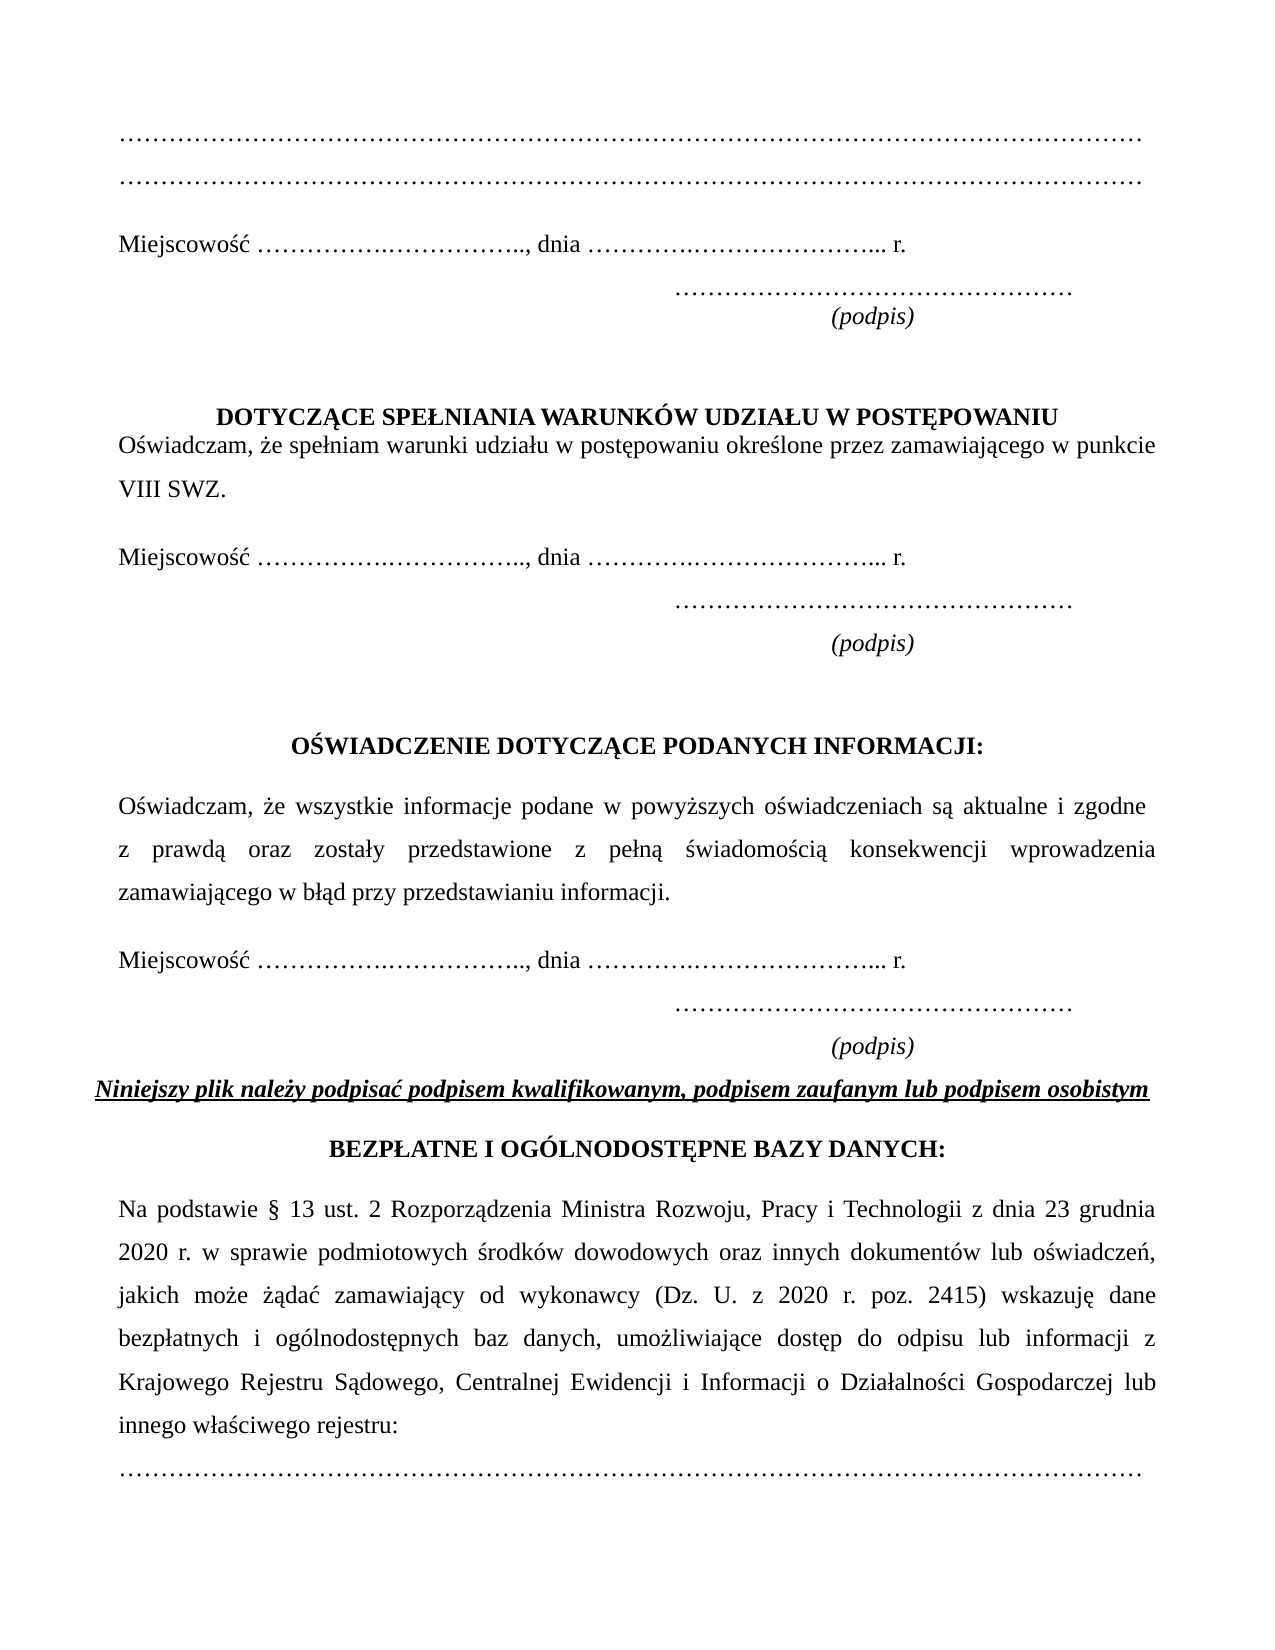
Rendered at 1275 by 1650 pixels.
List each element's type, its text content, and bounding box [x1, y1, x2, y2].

text …………………………………………………………………………………………………………… [118, 1453, 1157, 1482]
text ………………………………………… [591, 272, 1157, 301]
text Miejscowość …………….…………….., dnia ………….…………………... r. [118, 229, 1157, 258]
text Na podstawie § 13 ust. 2 Rozporządzenia Ministra Rozwoju, Pracy i Technologii z dnia 23 grudnia 2020 r. w sprawie podmiotowych środków dowodowych oraz innych dokumentów lub oświadczeń, jakich może żądać zamawiający od wykonawcy (Dz. U. z 2020 r. poz. 2415) wskazuję dane bezpłatnych i ogólnodostępnych baz danych, umożliwiające dostęp do odpisu lub informacji z Krajowego Rejestru Sądowego, Centralnej Ewidencji i Informacji o Działalności Gospodarczej lub innego właściwego rejestru: [118, 1194, 1157, 1438]
text (podpis) [591, 1031, 1157, 1060]
text Miejscowość …………….…………….., dnia ………….…………………... r. [118, 542, 1157, 571]
text (podpis) [591, 301, 1157, 330]
text Niniejszy plik należy podpisać podpisem kwalifikowanym, podpisem zaufanym lub podpisem osobistym [94, 1074, 1157, 1103]
text DOTYCZĄCE SPEŁNIANIA WARUNKÓW UDZIAŁU W POSTĘPOWANIU [118, 402, 1157, 431]
text ………………………………………… [591, 585, 1157, 614]
text Oświadczam, że spełniam warunki udziału w postępowaniu określone przez zamawiającego w punkcie VIII SWZ. [118, 431, 1157, 502]
text ………………………………………………………………………………………………………………………………………………………………………………………………………………………… [118, 118, 1157, 190]
text Oświadczam, że wszystkie informacje podane w powyższych oświadczeniach są aktualne i zgodne z prawdą oraz zostały przedstawione z pełną świadomością konsekwencji wprowadzenia zamawiającego w błąd przy przedstawianiu informacji. [118, 791, 1157, 906]
text ………………………………………… [591, 988, 1157, 1017]
text BEZPŁATNE I OGÓLNODOSTĘPNE BAZY DANYCH: [118, 1134, 1157, 1163]
text Miejscowość …………….…………….., dnia ………….…………………... r. [118, 945, 1157, 974]
text OŚWIADCZENIE DOTYCZĄCE PODANYCH INFORMACJI: [118, 731, 1157, 760]
text (podpis) [591, 628, 1157, 657]
